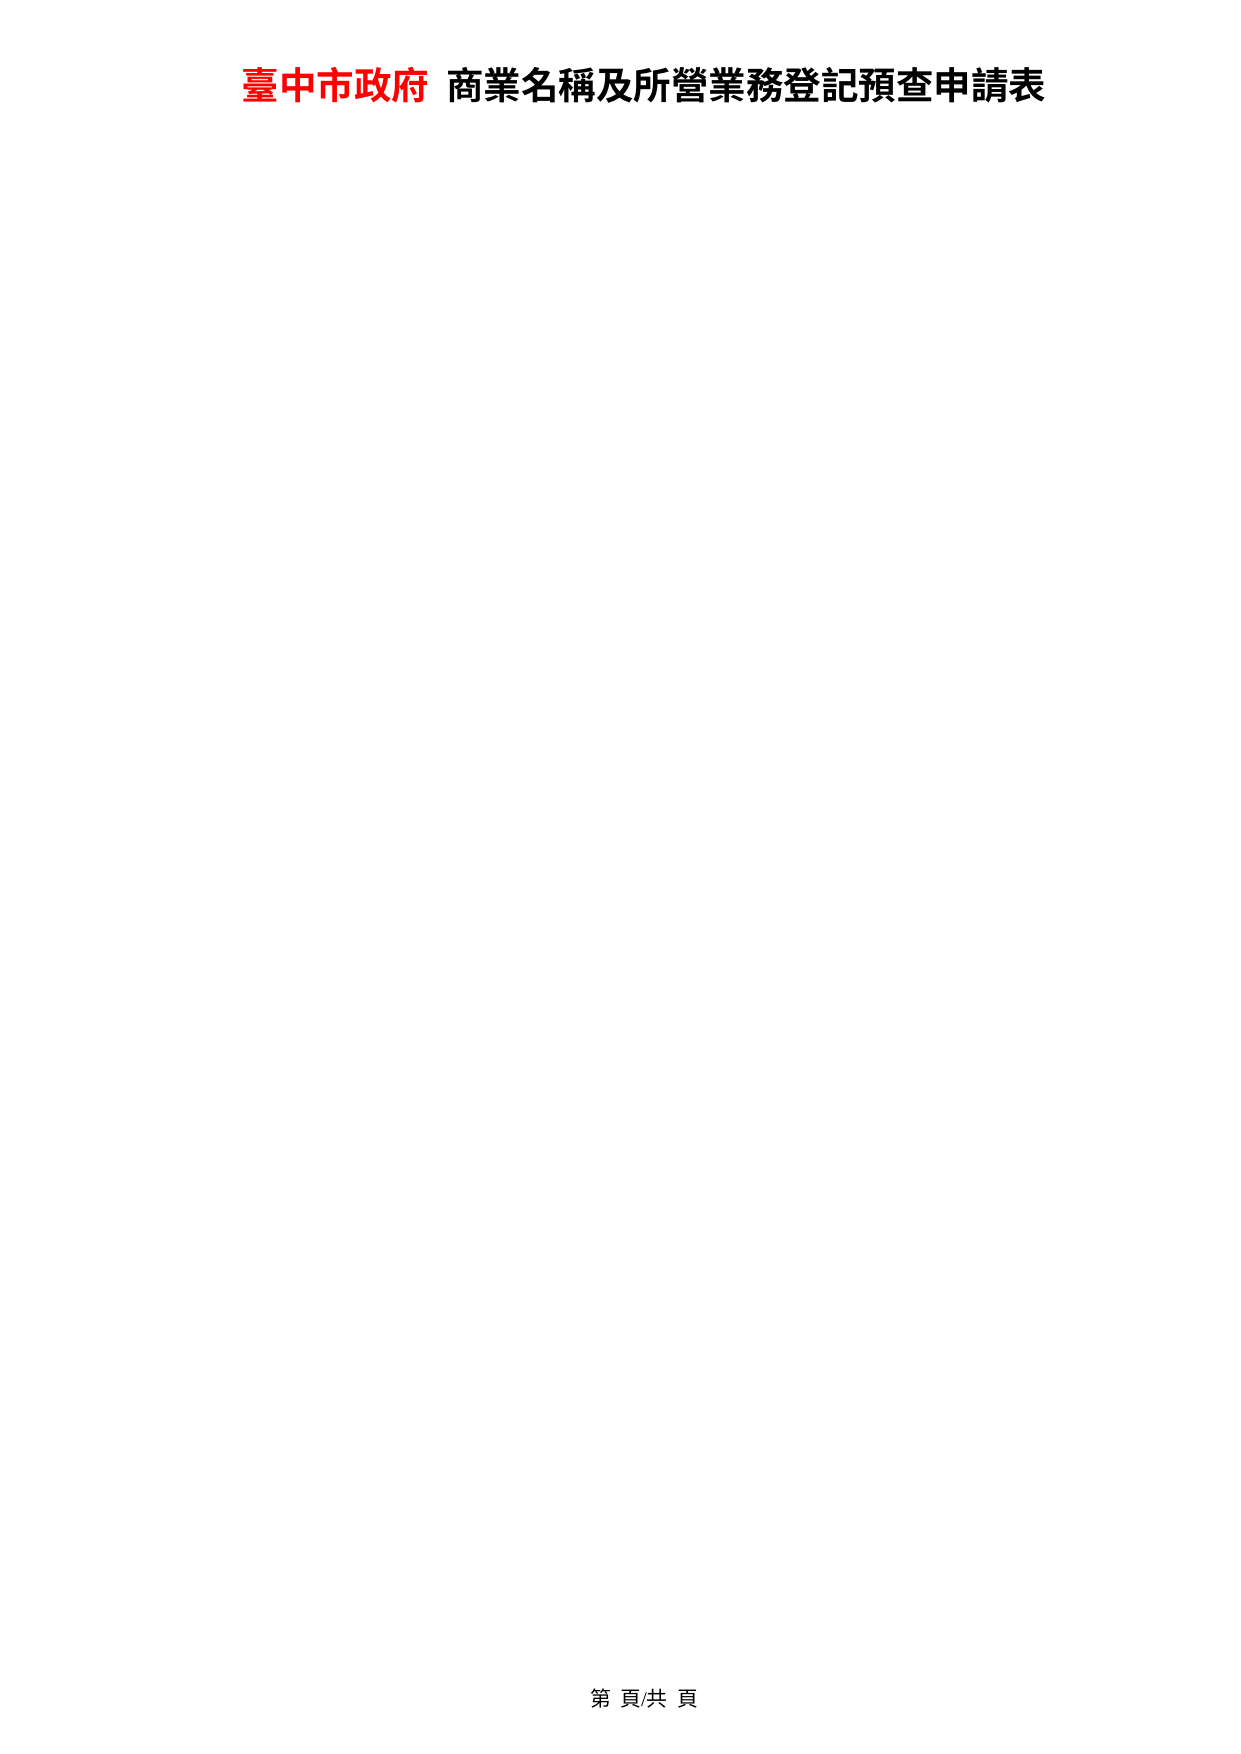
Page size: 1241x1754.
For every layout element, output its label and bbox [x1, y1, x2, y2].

picture [119, 128, 898, 134]
